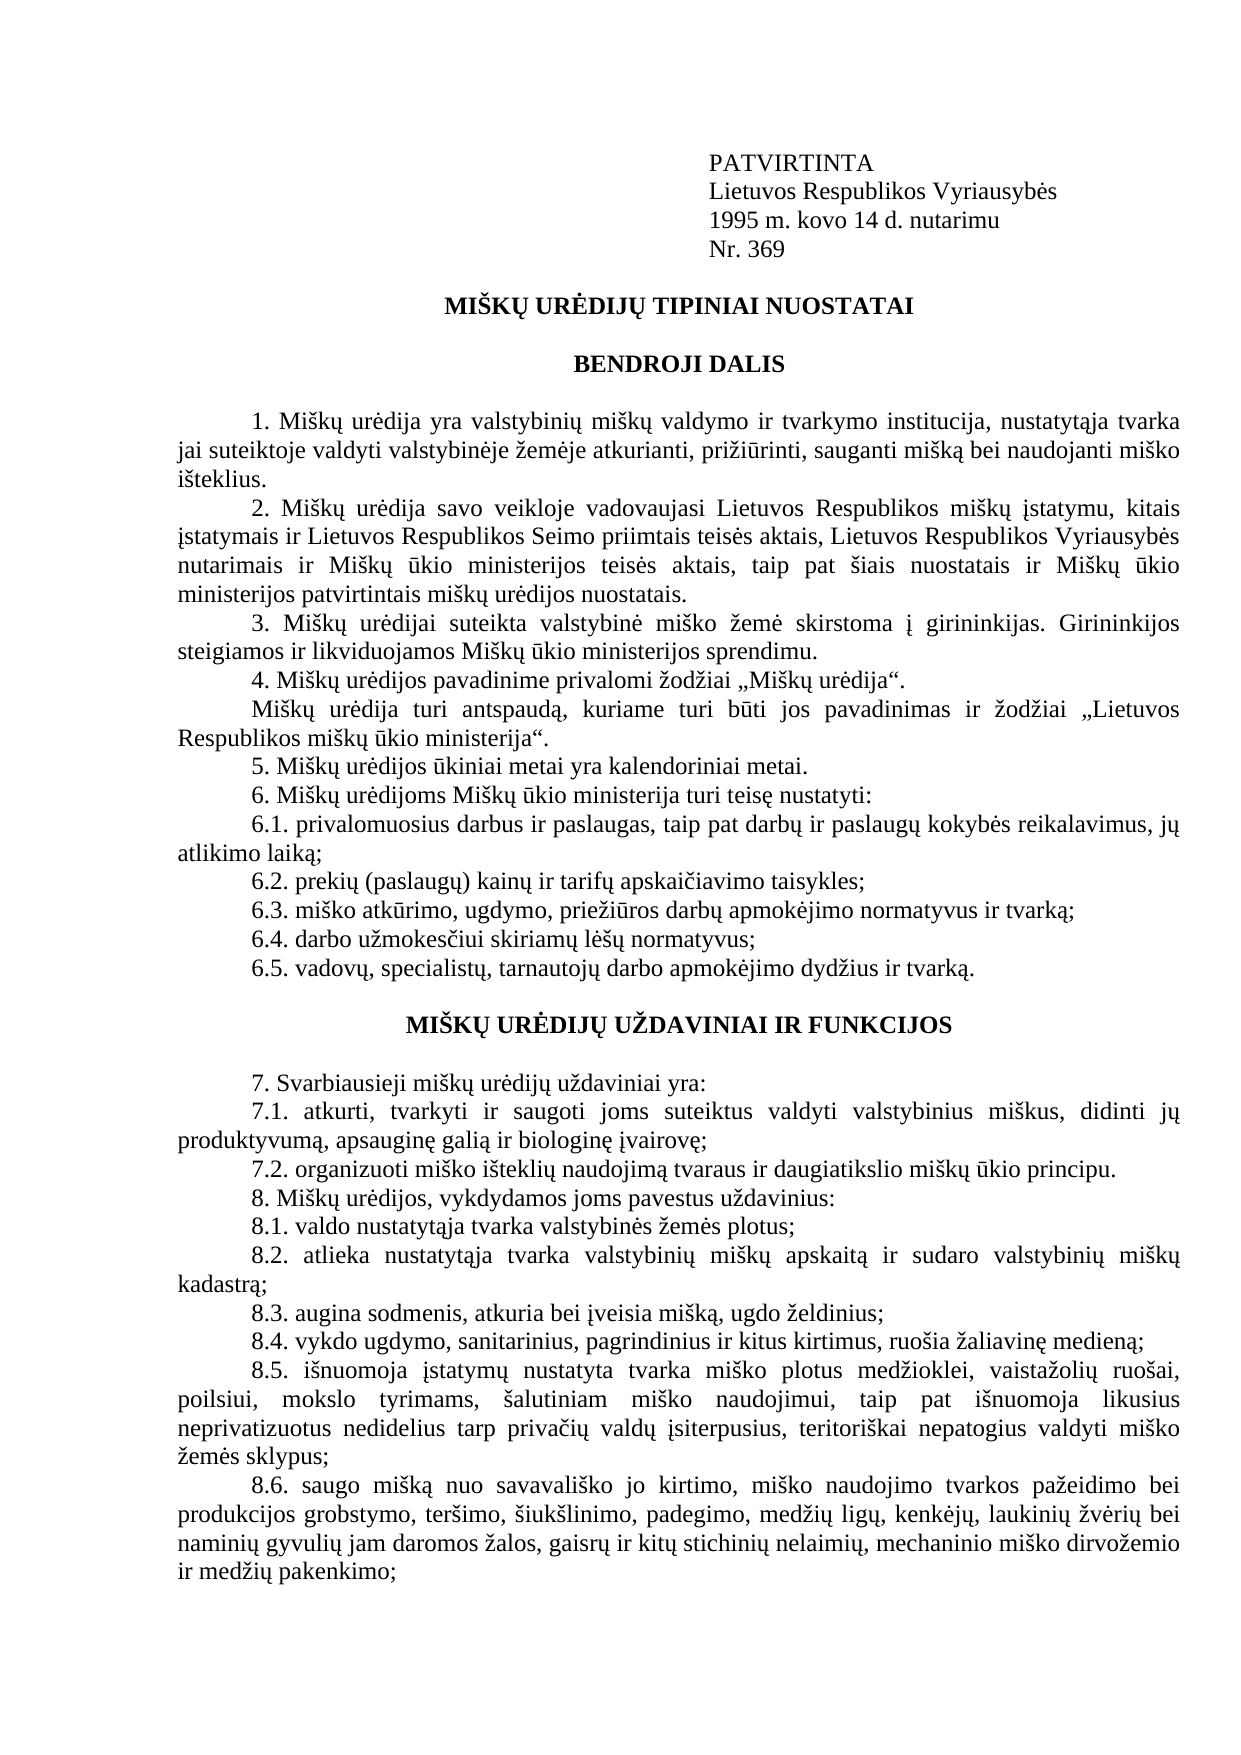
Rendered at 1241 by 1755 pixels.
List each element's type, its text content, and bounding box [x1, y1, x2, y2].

text 7.2. organizuoti miško išteklių naudojimą tvaraus ir daugiatikslio miškų ūkio principu. [177, 1154, 1181, 1183]
text 8.5. išnuomoja įstatymų nustatyta tvarka miško plotus medžioklei, vaistažolių ruošai, poilsiui, mokslo tyrimams, šalutiniam miško naudojimui, taip pat išnuomoja likusius neprivatizuotus nedidelius tarp privačių valdų įsiterpusius, teritoriškai nepatogius valdyti miško žemės sklypus; [177, 1355, 1181, 1470]
text 8.1. valdo nustatytąja tvarka valstybinės žemės plotus; [177, 1211, 1181, 1240]
text 8.2. atlieka nustatytąja tvarka valstybinių miškų apskaitą ir sudaro valstybinių miškų kadastrą; [177, 1240, 1181, 1298]
text 5. Miškų urėdijos ūkiniai metai yra kalendoriniai metai. [177, 751, 1181, 780]
text Miškų urėdija turi antspaudą, kuriame turi būti jos pavadinimas ir žodžiai „Lietuvos Respublikos miškų ūkio ministerija“. [177, 694, 1181, 751]
text PATVIRTINTA [177, 148, 1181, 176]
text 2. Miškų urėdija savo veikloje vadovaujasi Lietuvos Respublikos miškų įstatymu, kitais įstatymais ir Lietuvos Respublikos Seimo priimtais teisės aktais, Lietuvos Respublikos Vyriausybės nutarimais ir Miškų ūkio ministerijos teisės aktais, taip pat šiais nuostatais ir Miškų ūkio ministerijos patvirtintais miškų urėdijos nuostatais. [177, 493, 1181, 608]
text 7.1. atkurti, tvarkyti ir saugoti joms suteiktus valdyti valstybinius miškus, didinti jų produktyvumą, apsauginę galią ir biologinę įvairovę; [177, 1096, 1181, 1154]
text MIŠKŲ URĖDIJŲ UŽDAVINIAI IR FUNKCIJOS [177, 1010, 1181, 1039]
text 1995 m. kovo 14 d. nutarimu [177, 205, 1181, 234]
text 8.4. vykdo ugdymo, sanitarinius, pagrindinius ir kitus kirtimus, ruošia žaliavinę medieną; [177, 1326, 1181, 1355]
text Nr. 369 [177, 234, 1181, 263]
text 8.6. saugo mišką nuo savavališko jo kirtimo, miško naudojimo tvarkos pažeidimo bei produkcijos grobstymo, teršimo, šiukšlinimo, padegimo, medžių ligų, kenkėjų, laukinių žvėrių bei naminių gyvulių jam daromos žalos, gaisrų ir kitų stichinių nelaimių, mechaninio miško dirvožemio ir medžių pakenkimo; [177, 1470, 1181, 1585]
text 6.2. prekių (paslaugų) kainų ir tarifų apskaičiavimo taisykles; [177, 866, 1181, 895]
text 6.4. darbo užmokesčiui skiriamų lėšų normatyvus; [177, 924, 1181, 953]
text 6.5. vadovų, specialistų, tarnautojų darbo apmokėjimo dydžius ir tvarką. [177, 953, 1181, 981]
text 3. Miškų urėdijai suteikta valstybinė miško žemė skirstoma į girininkijas. Girininkijos steigiamos ir likviduojamos Miškų ūkio ministerijos sprendimu. [177, 608, 1181, 665]
text Lietuvos Respublikos Vyriausybės [177, 176, 1181, 205]
text 6.3. miško atkūrimo, ugdymo, priežiūros darbų apmokėjimo normatyvus ir tvarką; [177, 895, 1181, 924]
text 6.1. privalomuosius darbus ir paslaugas, taip pat darbų ir paslaugų kokybės reikalavimus, jų atlikimo laiką; [177, 809, 1181, 866]
text 8.3. augina sodmenis, atkuria bei įveisia mišką, ugdo želdinius; [177, 1298, 1181, 1326]
text BENDROJI DALIS [177, 349, 1181, 378]
text 1. Miškų urėdija yra valstybinių miškų valdymo ir tvarkymo institucija, nustatytąja tvarka jai suteiktoje valdyti valstybinėje žemėje atkurianti, prižiūrinti, sauganti mišką bei naudojanti miško išteklius. [177, 406, 1181, 493]
text 4. Miškų urėdijos pavadinime privalomi žodžiai „Miškų urėdija“. [177, 665, 1181, 694]
text 6. Miškų urėdijoms Miškų ūkio ministerija turi teisę nustatyti: [177, 780, 1181, 809]
text MIŠKŲ URĖDIJŲ TIPINIAI NUOSTATAI [177, 291, 1181, 320]
text 8. Miškų urėdijos, vykdydamos joms pavestus uždavinius: [177, 1183, 1181, 1211]
text 7. Svarbiausieji miškų urėdijų uždaviniai yra: [177, 1068, 1181, 1096]
